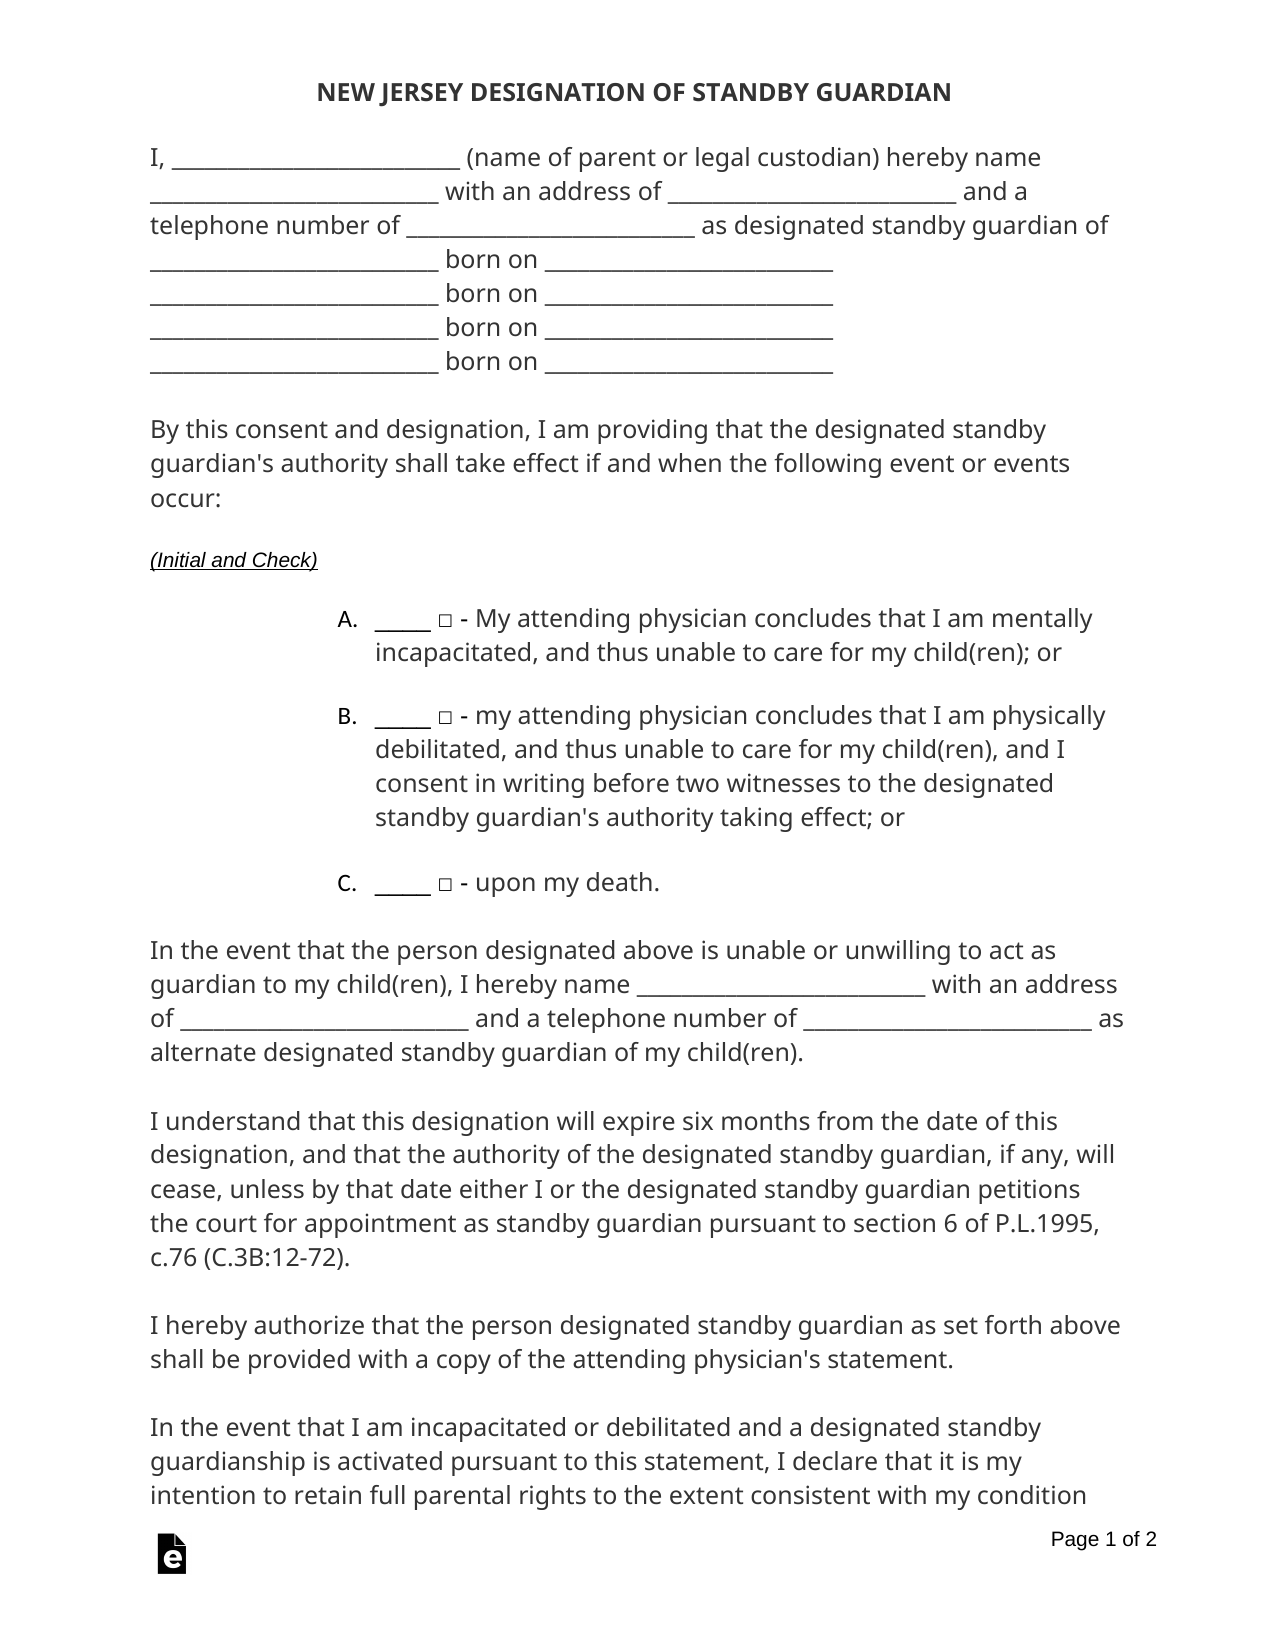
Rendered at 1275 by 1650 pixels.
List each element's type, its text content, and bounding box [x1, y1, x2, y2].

text __________________________ born on __________________________ [150, 276, 1125, 310]
text In the event that the person designated above is unable or unwilling to act as guardian to my child(ren), I hereby name __________________________ with an address of __________________________ and a telephone number of __________________________ as alternate designated standby guardian of my child(ren). I understand that this designation will expire six months from the date of this designation, and that the authority of the designated standby guardian, if any, will cease, unless by that date either I or the designated standby guardian petitions the court for appointment as standby guardian pursuant to section 6 of P.L.1995, c.76 (C.3B:12-72). I hereby authorize that the person designated standby guardian as set forth above shall be provided with a copy of the attending physician's statement. In the event that I am incapacitated or debilitated and a designated standby guardianship is activated pursuant to this statement, I declare that it is my intention to retain full parental rights to the extent consistent with my condition [150, 933, 1125, 1512]
text NEW JERSEY DESIGNATION OF STANDBY GUARDIAN [150, 75, 1125, 139]
text __________________________ born on __________________________ By this consent and designation, I am providing that the designated standby guardian's authority shall take effect if and when the following event or events occur: (Initial and Check) [150, 344, 1125, 572]
text I, __________________________ (name of parent or legal custodian) hereby name __________________________ with an address of __________________________ and a telephone number of __________________________ as designated standby guardian of __________________________ born on __________________________ [150, 139, 1125, 276]
text __________________________ born on __________________________ [150, 310, 1125, 344]
list ____ ☐ - My attending physician concludes that I am mentally incapacitated, and thus unable to care for my child(ren); or [337, 601, 1125, 669]
list ____ ☐ - upon my death. [337, 865, 1125, 899]
list ____ ☐ - my attending physician concludes that I am physically debilitated, and thus unable to care for my child(ren), and I consent in writing before two witnesses to the designated standby guardian's authority taking effect; or [337, 698, 1125, 865]
